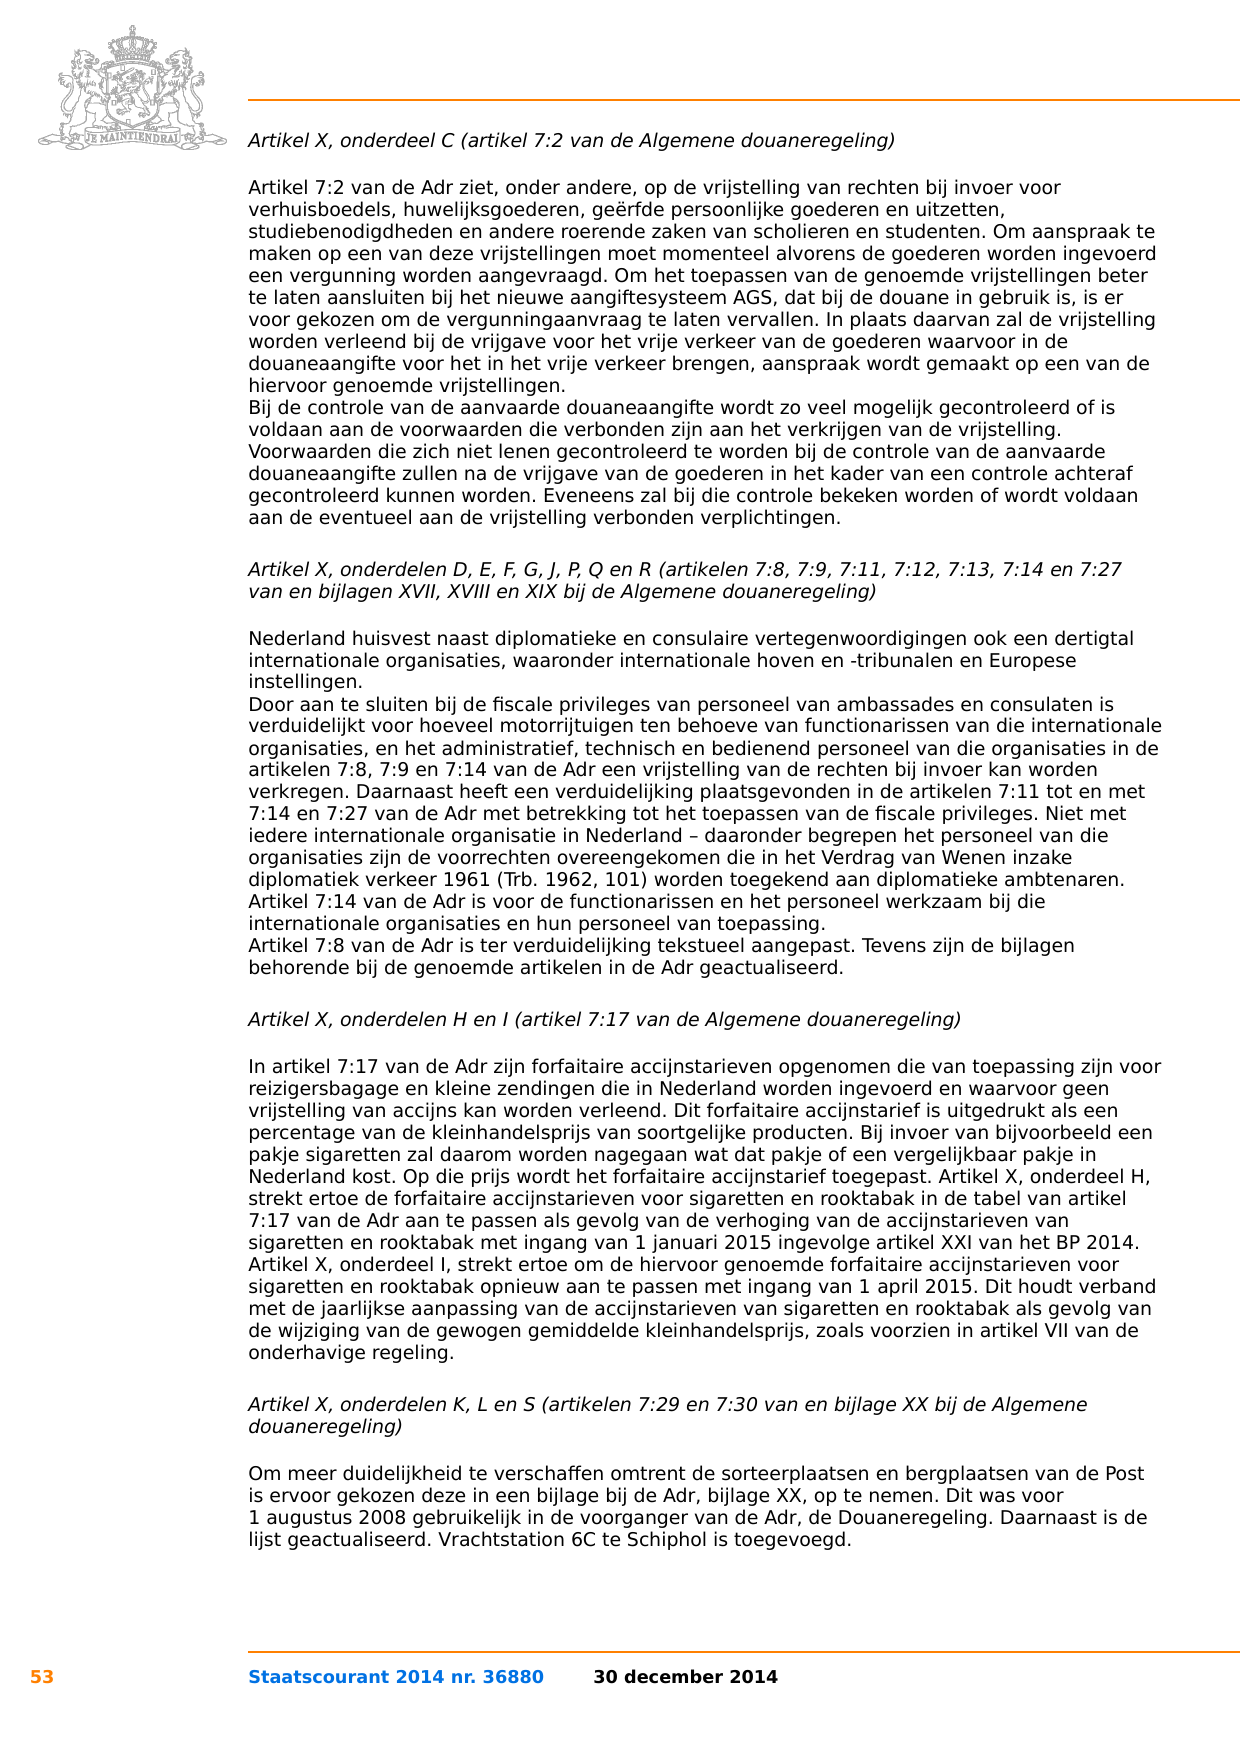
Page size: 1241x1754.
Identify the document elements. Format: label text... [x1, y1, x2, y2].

subtitle Artikel X, onderdelen H en I (artikel 7:17 van de Algemene douaneregeling) [248, 1009, 1163, 1031]
text Nederland huisvest naast diplomatieke en consulaire vertegenwoordigingen ook een dertigtal internationale organisaties, waaronder internationale hoven en -tribunalen en Europese instellingen. [248, 627, 1163, 693]
text Om meer duidelijkheid te verschaffen omtrent de sorteerplaatsen en bergplaatsen van de Post is ervoor gekozen deze in een bijlage bij de Adr, bijlage XX, op te nemen. Dit was voor 1 augustus 2008 gebruikelijk in de voorganger van de Adr, de Douaneregeling. Daarnaast is de lijst geactualiseerd. Vrachtstation 6C te Schiphol is toegevoegd. [248, 1463, 1163, 1551]
text Bij de controle van de aanvaarde douaneaangifte wordt zo veel mogelijk gecontroleerd of is voldaan aan de voorwaarden die verbonden zijn aan het verkrijgen van de vrijstelling. Voorwaarden die zich niet lenen gecontroleerd te worden bij de controle van de aanvaarde douaneaangifte zullen na de vrijgave van de goederen in het kader van een controle achteraf gecontroleerd kunnen worden. Eveneens zal bij die controle bekeken worden of wordt voldaan aan de eventueel aan de vrijstelling verbonden verplichtingen. [248, 397, 1163, 528]
text Artikel 7:8 van de Adr is ter verduidelijking tekstueel aangepast. Tevens zijn de bijlagen behorende bij de genoemde artikelen in de Adr geactualiseerd. [248, 935, 1163, 979]
text Artikel X, onderdeel I, strekt ertoe om de hiervoor genoemde forfaitaire accijnstarieven voor sigaretten en rooktabak opnieuw aan te passen met ingang van 1 april 2015. Dit houdt verband met de jaarlijkse aanpassing van de accijnstarieven van sigaretten en rooktabak als gevolg van de wijziging van de gewogen gemiddelde kleinhandelsprijs, zoals voorzien in artikel VII van de onderhavige regeling. [248, 1254, 1163, 1364]
subtitle Artikel X, onderdelen D, E, F, G, J, P, Q en R (artikelen 7:8, 7:9, 7:11, 7:12, 7:13, 7:14 en 7:27 van en bijlagen XVII, XVIII en XIX bij de Algemene douaneregeling) [248, 558, 1163, 602]
subtitle Artikel X, onderdelen K, L en S (artikelen 7:29 en 7:30 van en bijlage XX bij de Algemene douaneregeling) [248, 1394, 1163, 1438]
subtitle Artikel X, onderdeel C (artikel 7:2 van de Algemene douaneregeling) [248, 130, 1163, 152]
text Door aan te sluiten bij de fiscale privileges van personeel van ambassades en consulaten is verduidelijkt voor hoeveel motorrijtuigen ten behoeve van functionarissen van die internationale organisaties, en het administratief, technisch en bedienend personeel van die organisaties in de artikelen 7:8, 7:9 en 7:14 van de Adr een vrijstelling van de rechten bij invoer kan worden verkregen. Daarnaast heeft een verduidelijking plaatsgevonden in de artikelen 7:11 tot en met 7:14 en 7:27 van de Adr met betrekking tot het toepassen van de fiscale privileges. Niet met iedere internationale organisatie in Nederland – daaronder begrepen het personeel van die organisaties zijn de voorrechten overeengekomen die in het Verdrag van Wenen inzake diplomatiek verkeer 1961 (Trb. 1962, 101) worden toegekend aan diplomatieke ambtenaren. Artikel 7:14 van de Adr is voor de functionarissen en het personeel werkzaam bij die internationale organisaties en hun personeel van toepassing. [248, 693, 1163, 935]
text Artikel 7:2 van de Adr ziet, onder andere, op de vrijstelling van rechten bij invoer voor verhuisboedels, huwelijksgoederen, geërfde persoonlijke goederen en uitzetten, studiebenodigdheden en andere roerende zaken van scholieren en studenten. Om aanspraak te maken op een van deze vrijstellingen moet momenteel alvorens de goederen worden ingevoerd een vergunning worden aangevraagd. Om het toepassen van de genoemde vrijstellingen beter te laten aansluiten bij het nieuwe aangiftesysteem AGS, dat bij de douane in gebruik is, is er voor gekozen om de vergunningaanvraag te laten vervallen. In plaats daarvan zal de vrijstelling worden verleend bij de vrijgave voor het vrije verkeer van de goederen waarvoor in de douaneaangifte voor het in het vrije verkeer brengen, aanspraak wordt gemaakt op een van de hiervoor genoemde vrijstellingen. [248, 177, 1163, 397]
text In artikel 7:17 van de Adr zijn forfaitaire accijnstarieven opgenomen die van toepassing zijn voor reizigersbagage en kleine zendingen die in Nederland worden ingevoerd en waarvoor geen vrijstelling van accijns kan worden verleend. Dit forfaitaire accijnstarief is uitgedrukt als een percentage van de kleinhandelsprijs van soortgelijke producten. Bij invoer van bijvoorbeeld een pakje sigaretten zal daarom worden nagegaan wat dat pakje of een vergelijkbaar pakje in Nederland kost. Op die prijs wordt het forfaitaire accijnstarief toegepast. Artikel X, onderdeel H, strekt ertoe de forfaitaire accijnstarieven voor sigaretten en rooktabak in de tabel van artikel 7:17 van de Adr aan te passen als gevolg van de verhoging van de accijnstarieven van sigaretten en rooktabak met ingang van 1 januari 2015 ingevolge artikel XXI van het BP 2014. [248, 1056, 1163, 1254]
picture [38, 25, 227, 150]
